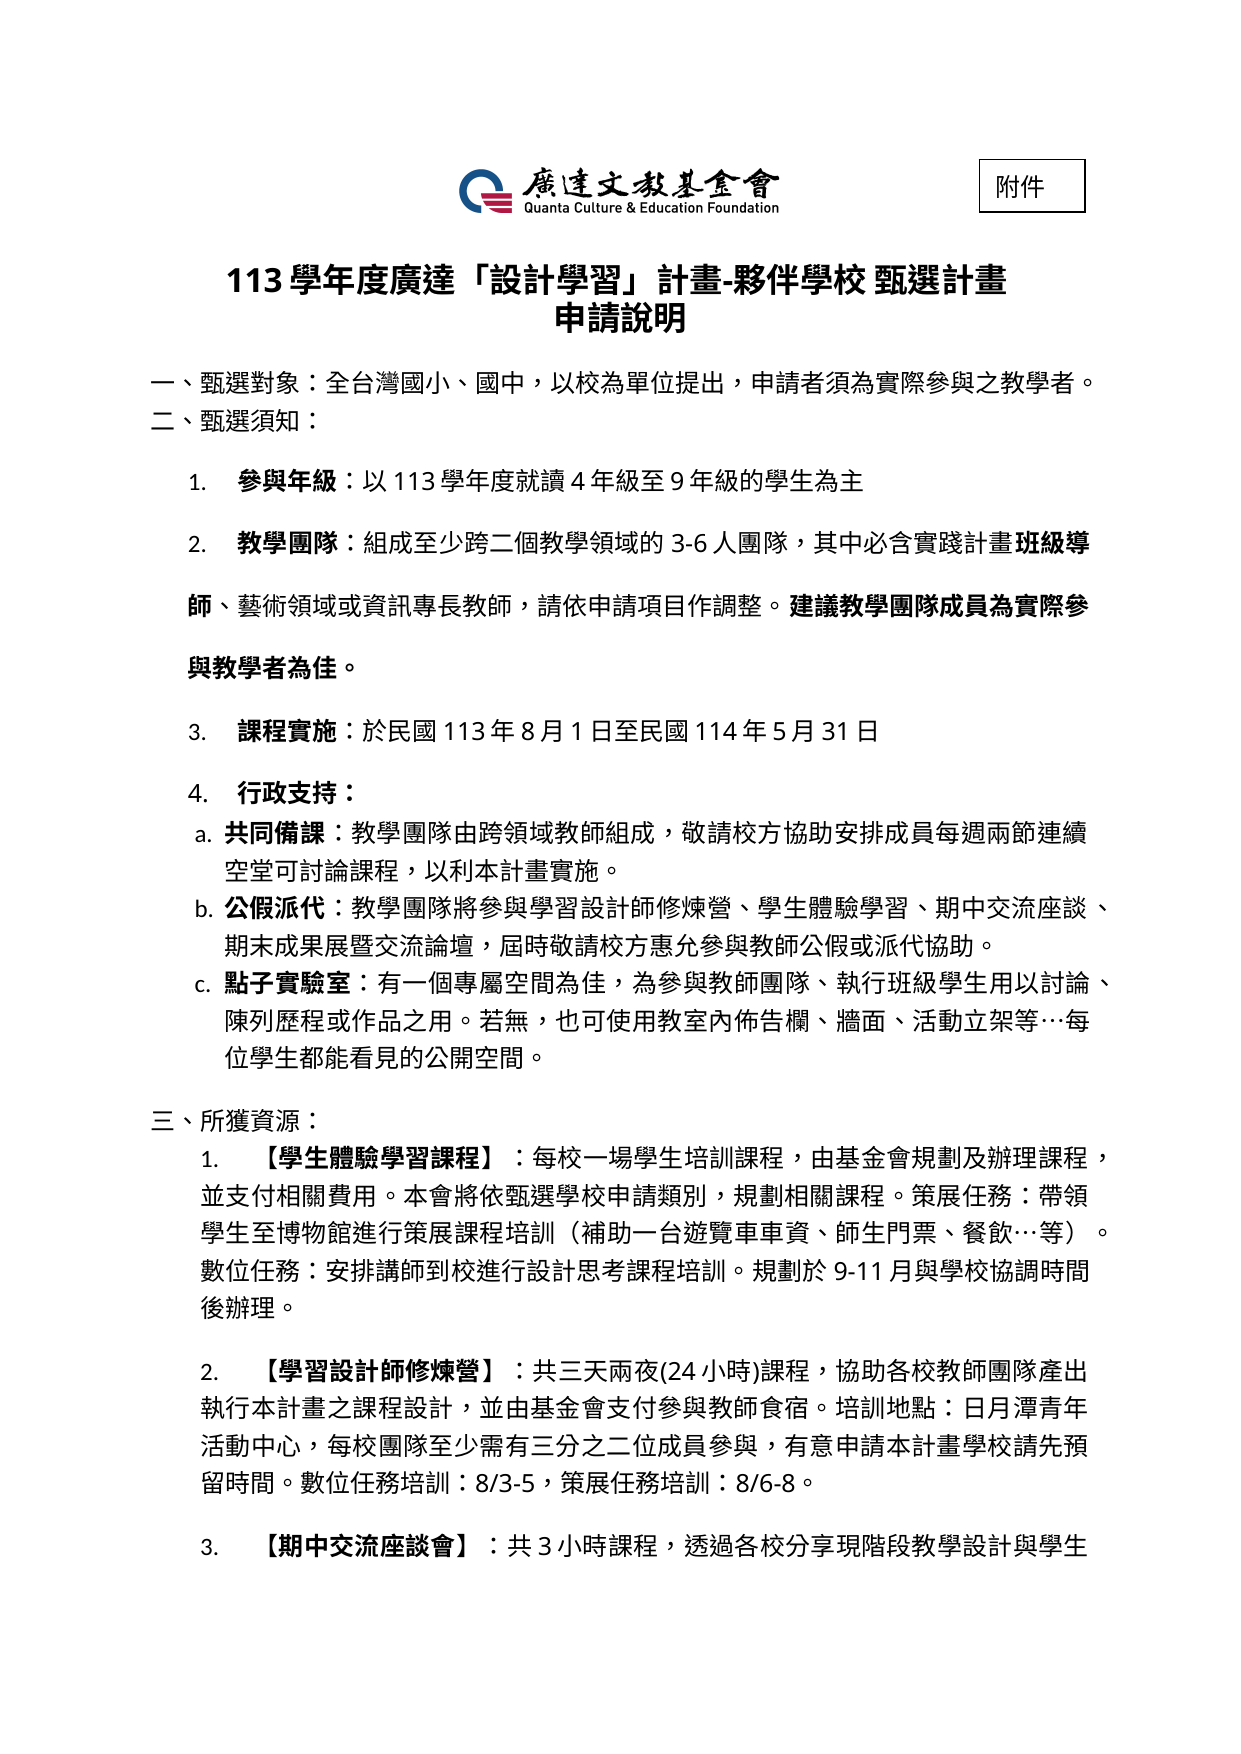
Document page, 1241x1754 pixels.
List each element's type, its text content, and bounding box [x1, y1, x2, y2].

list 點子實驗室：有一個專屬空間為佳，為參與教師團隊、執行班級學生用以討論、陳列歷程或作品之用。若無，也可使用教室內佈告欄、牆面、活動立架等…每位學生都能看見的公開空間。 [194, 962, 1092, 1075]
list 【期中交流座談會】：共3小時課程，透過各校分享現階段教學設計與學生 [200, 1525, 1090, 1562]
text 113學年度廣達「設計學習」計畫-夥伴學校 甄選計畫 [150, 262, 1090, 300]
text 附件一 [995, 168, 1069, 204]
list 課程實施：於民國113年8月1日至民國114年5月31日 [188, 687, 1090, 750]
list 【學生體驗學習課程】：每校一場學生培訓課程，由基金會規劃及辦理課程，並支付相關費用。本會將依甄選學校申請類別，規劃相關課程。策展任務：帶領學生至博物館進行策展課程培訓（補助一台遊覽車車資、師生門票、餐飲…等）。數位任務：安排講師到校進行設計思考課程培訓。規劃於9-11月與學校協調時間後辦理。 [200, 1137, 1090, 1325]
text 一、甄選對象：全台灣國小、國中，以校為單位提出，申請者須為實際參與之教學者。 [150, 362, 1090, 400]
list 公假派代：教學團隊將參與學習設計師修煉營、學生體驗學習、期中交流座談、期末成果展暨交流論壇，屆時敬請校方惠允參與教師公假或派代協助。 [194, 887, 1090, 962]
text 申請說明 [150, 300, 1090, 337]
text 三、所獲資源： [150, 1100, 1090, 1137]
list 共同備課：教學團隊由跨領域教師組成，敬請校方協助安排成員每週兩節連續空堂可討論課程，以利本計畫實施。 [194, 812, 1090, 887]
list 行政支持： [188, 750, 1090, 812]
list 參與年級：以113學年度就讀4年級至9年級的學生為主 [188, 437, 1090, 500]
text 二、甄選須知： [150, 400, 1090, 437]
list 【學習設計師修煉營】：共三天兩夜(24小時)課程，協助各校教師團隊產出執行本計畫之課程設計，並由基金會支付參與教師食宿。培訓地點：日月潭青年活動中心，每校團隊至少需有三分之二位成員參與，有意申請本計畫學校請先預留時間。數位任務培訓：8/3-5，策展任務培訓：8/6-8。 [200, 1350, 1090, 1500]
list 教學團隊：組成至少跨二個教學領域的3-6人團隊，其中必含實踐計畫班級導師、藝術領域或資訊專長教師，請依申請項目作調整。建議教學團隊成員為實際參與教學者為佳。 [188, 500, 1090, 687]
